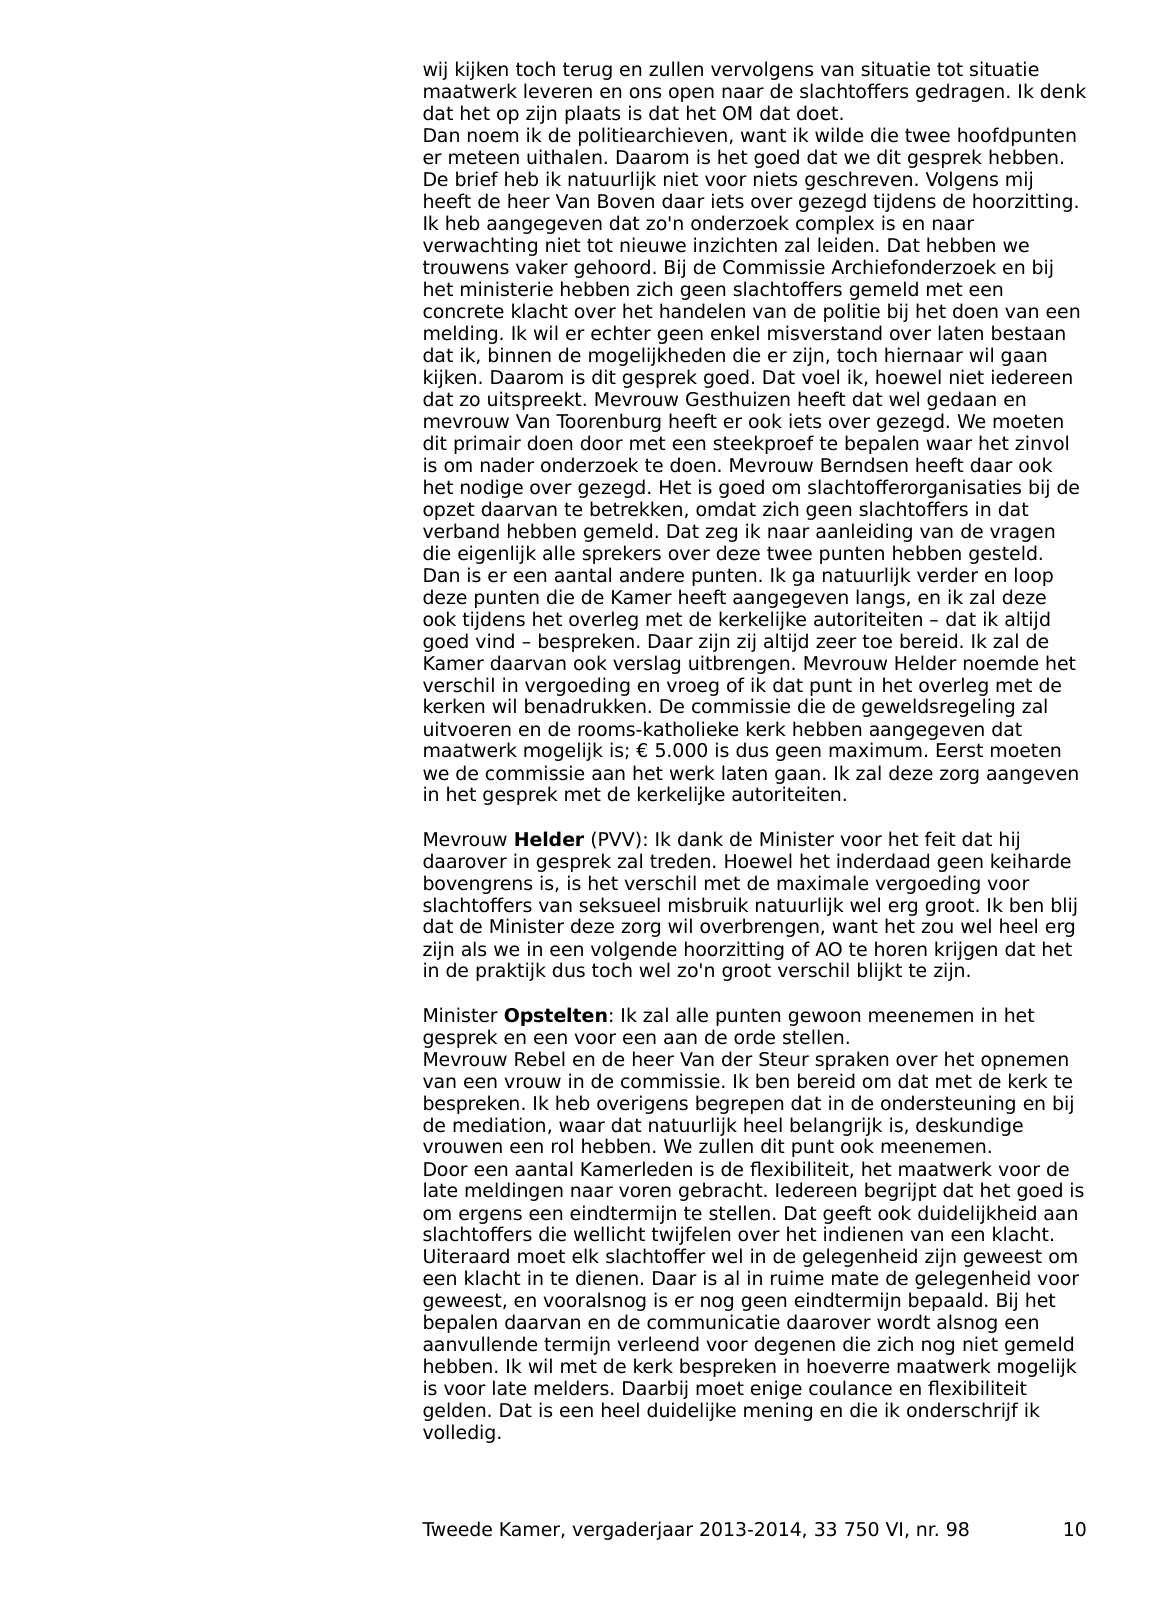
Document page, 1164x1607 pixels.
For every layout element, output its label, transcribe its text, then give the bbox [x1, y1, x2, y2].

text Dan noem ik de politiearchieven, want ik wilde die twee hoofdpunten er meteen uithalen. Daarom is het goed dat we dit gesprek hebben. De brief heb ik natuurlijk niet voor niets geschreven. Volgens mij heeft de heer Van Boven daar iets over gezegd tijdens de hoorzitting. Ik heb aangegeven dat zo'n onderzoek complex is en naar verwachting niet tot nieuwe inzichten zal leiden. Dat hebben we trouwens vaker gehoord. Bij de Commissie Archiefonderzoek en bij het ministerie hebben zich geen slachtoffers gemeld met een concrete klacht over het handelen van de politie bij het doen van een melding. Ik wil er echter geen enkel misverstand over laten bestaan dat ik, binnen de mogelijkheden die er zijn, toch hiernaar wil gaan kijken. Daarom is dit gesprek goed. Dat voel ik, hoewel niet iedereen dat zo uitspreekt. Mevrouw Gesthuizen heeft dat wel gedaan en mevrouw Van Toorenburg heeft er ook iets over gezegd. We moeten dit primair doen door met een steekproef te bepalen waar het zinvol is om nader onderzoek te doen. Mevrouw Berndsen heeft daar ook het nodige over gezegd. Het is goed om slachtofferorganisaties bij de opzet daarvan te betrekken, omdat zich geen slachtoffers in dat verband hebben gemeld. Dat zeg ik naar aanleiding van de vragen die eigenlijk alle sprekers over deze twee punten hebben gesteld. [422, 125, 1087, 564]
text Mevrouw Helder (PVV): Ik dank de Minister voor het feit dat hij daarover in gesprek zal treden. Hoewel het inderdaad geen keiharde bovengrens is, is het verschil met de maximale vergoeding voor slachtoffers van seksueel misbruik natuurlijk wel erg groot. Ik ben blij dat de Minister deze zorg wil overbrengen, want het zou wel heel erg zijn als we in een volgende hoorzitting of AO te horen krijgen dat het in de praktijk dus toch wel zo'n groot verschil blijkt te zijn. [422, 828, 1087, 982]
text wij kijken toch terug en zullen vervolgens van situatie tot situatie maatwerk leveren en ons open naar de slachtoffers gedragen. Ik denk dat het op zijn plaats is dat het OM dat doet. [422, 59, 1087, 125]
text Mevrouw Rebel en de heer Van der Steur spraken over het opnemen van een vrouw in de commissie. Ik ben bereid om dat met de kerk te bespreken. Ik heb overigens begrepen dat in de ondersteuning en bij de mediation, waar dat natuurlijk heel belangrijk is, deskundige vrouwen een rol hebben. We zullen dit punt ook meenemen. [422, 1048, 1087, 1158]
text Door een aantal Kamerleden is de flexibiliteit, het maatwerk voor de late meldingen naar voren gebracht. Iedereen begrijpt dat het goed is om ergens een eindtermijn te stellen. Dat geeft ook duidelijkheid aan slachtoffers die wellicht twijfelen over het indienen van een klacht. Uiteraard moet elk slachtoffer wel in de gelegenheid zijn geweest om een klacht in te dienen. Daar is al in ruime mate de gelegenheid voor geweest, en vooralsnog is er nog geen eindtermijn bepaald. Bij het bepalen daarvan en de communicatie daarover wordt alsnog een aanvullende termijn verleend voor degenen die zich nog niet gemeld hebben. Ik wil met de kerk bespreken in hoeverre maatwerk mogelijk is voor late melders. Daarbij moet enige coulance en flexibiliteit gelden. Dat is een heel duidelijke mening en die ik onderschrijf ik volledig. [422, 1158, 1087, 1444]
text Minister Opstelten: Ik zal alle punten gewoon meenemen in het gesprek en een voor een aan de orde stellen. [422, 1004, 1087, 1048]
text Dan is er een aantal andere punten. Ik ga natuurlijk verder en loop deze punten die de Kamer heeft aangegeven langs, en ik zal deze ook tijdens het overleg met de kerkelijke autoriteiten – dat ik altijd goed vind – bespreken. Daar zijn zij altijd zeer toe bereid. Ik zal de Kamer daarvan ook verslag uitbrengen. Mevrouw Helder noemde het verschil in vergoeding en vroeg of ik dat punt in het overleg met de kerken wil benadrukken. De commissie die de geweldsregeling zal uitvoeren en de rooms-katholieke kerk hebben aangegeven dat maatwerk mogelijk is; € 5.000 is dus geen maximum. Eerst moeten we de commissie aan het werk laten gaan. Ik zal deze zorg aangeven in het gesprek met de kerkelijke autoriteiten. [422, 564, 1087, 806]
